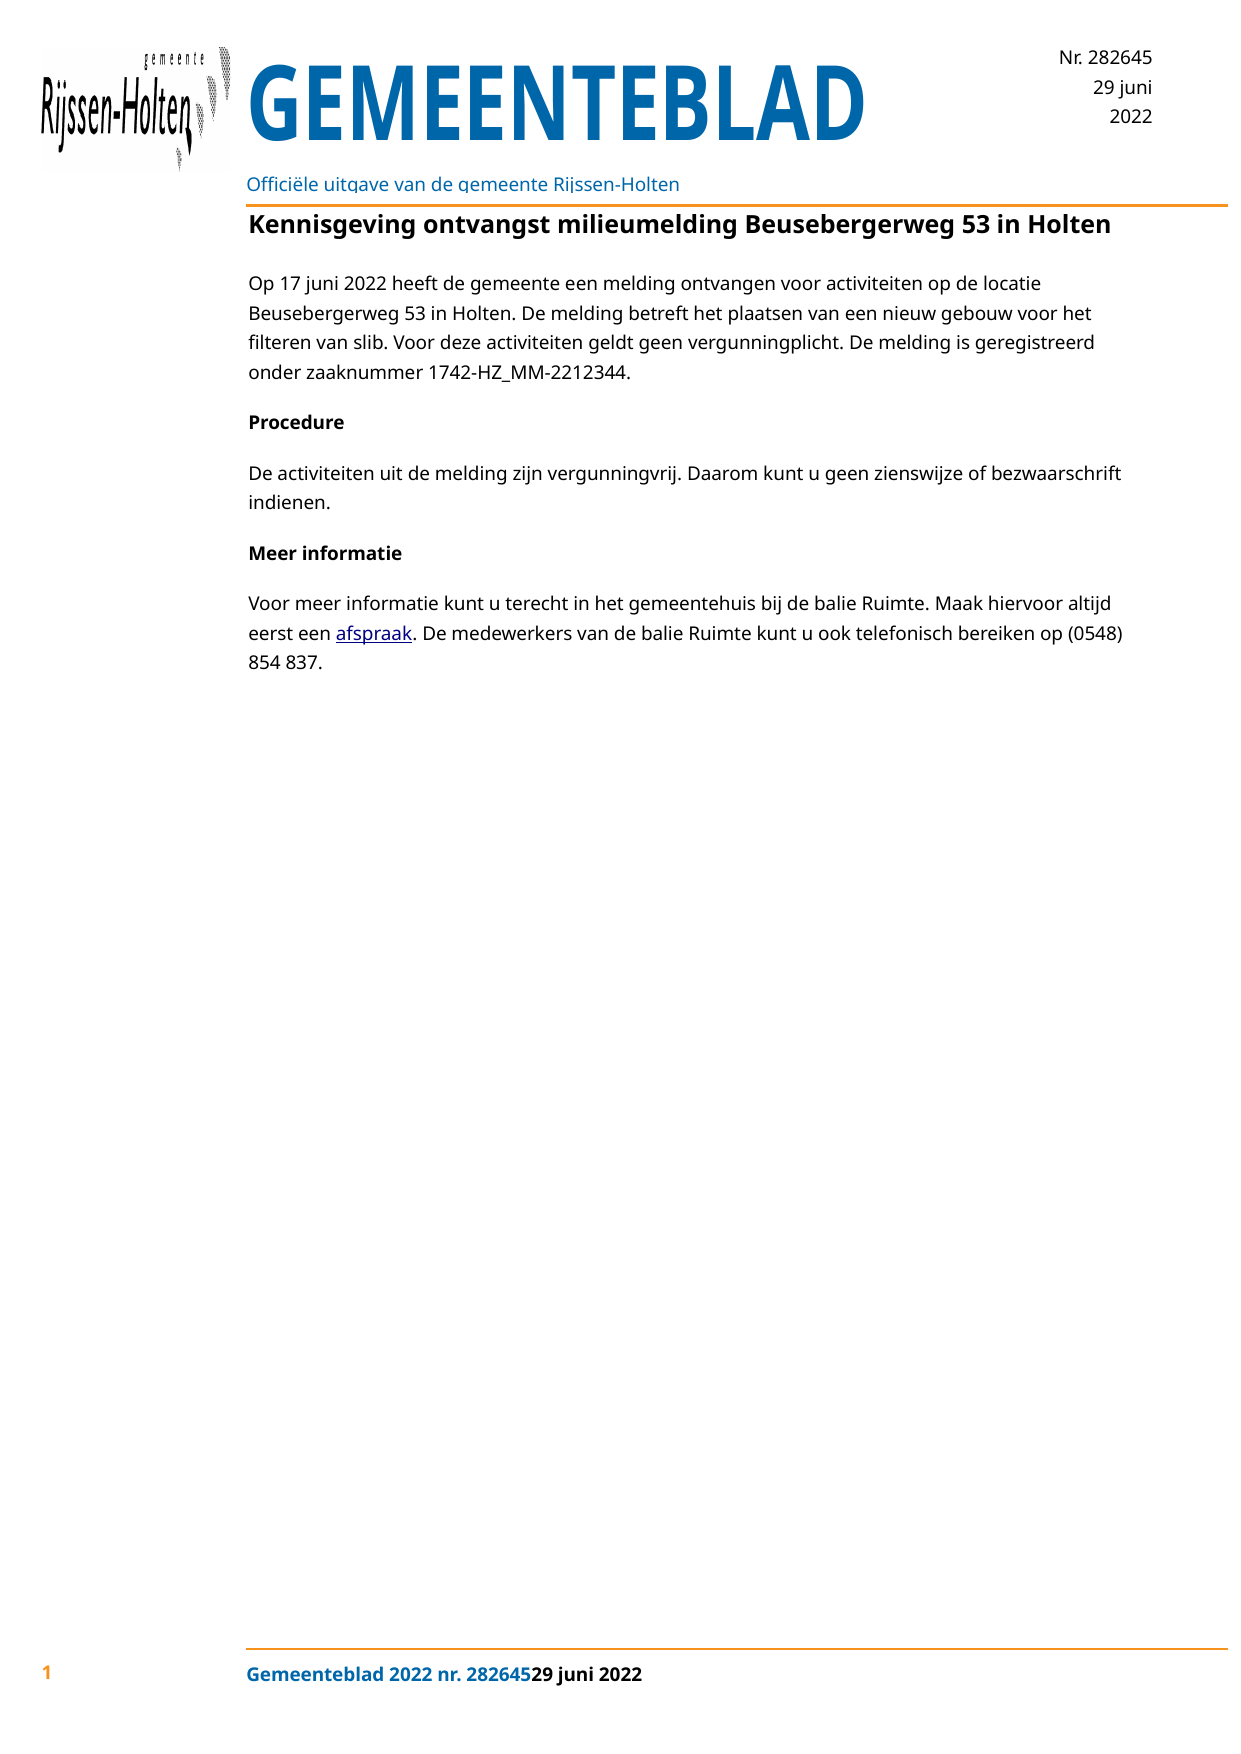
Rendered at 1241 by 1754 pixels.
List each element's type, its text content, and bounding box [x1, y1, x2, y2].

text Kennisgeving ontvangst milieumelding Beusebergerweg 53 in Holten [248, 207, 1152, 241]
text Voor meer informatie kunt u terecht in het gemeentehuis bij de balie Ruimte. Maak hiervoor altijd eerst een afspraak. De medewerkers van de balie Ruimte kunt u ook telefonisch bereiken op (0548) 854 837. [248, 590, 1152, 675]
text De activiteiten uit de melding zijn vergunningvrij. Daarom kunt u geen zienswijze of bezwaarschrift indienen. [248, 460, 1152, 515]
text Meer informatie [248, 540, 1152, 566]
picture [41, 47, 231, 172]
text Procedure [248, 409, 1152, 435]
text Op 17 juni 2022 heeft de gemeente een melding ontvangen voor activiteiten op de locatie Beusebergerweg 53 in Holten. De melding betreft het plaatsen van een nieuw gebouw voor het filteren van slib. Voor deze activiteiten geldt geen vergunningplicht. De melding is geregistreerd onder zaaknummer 1742-HZ_MM-2212344. [248, 270, 1152, 385]
